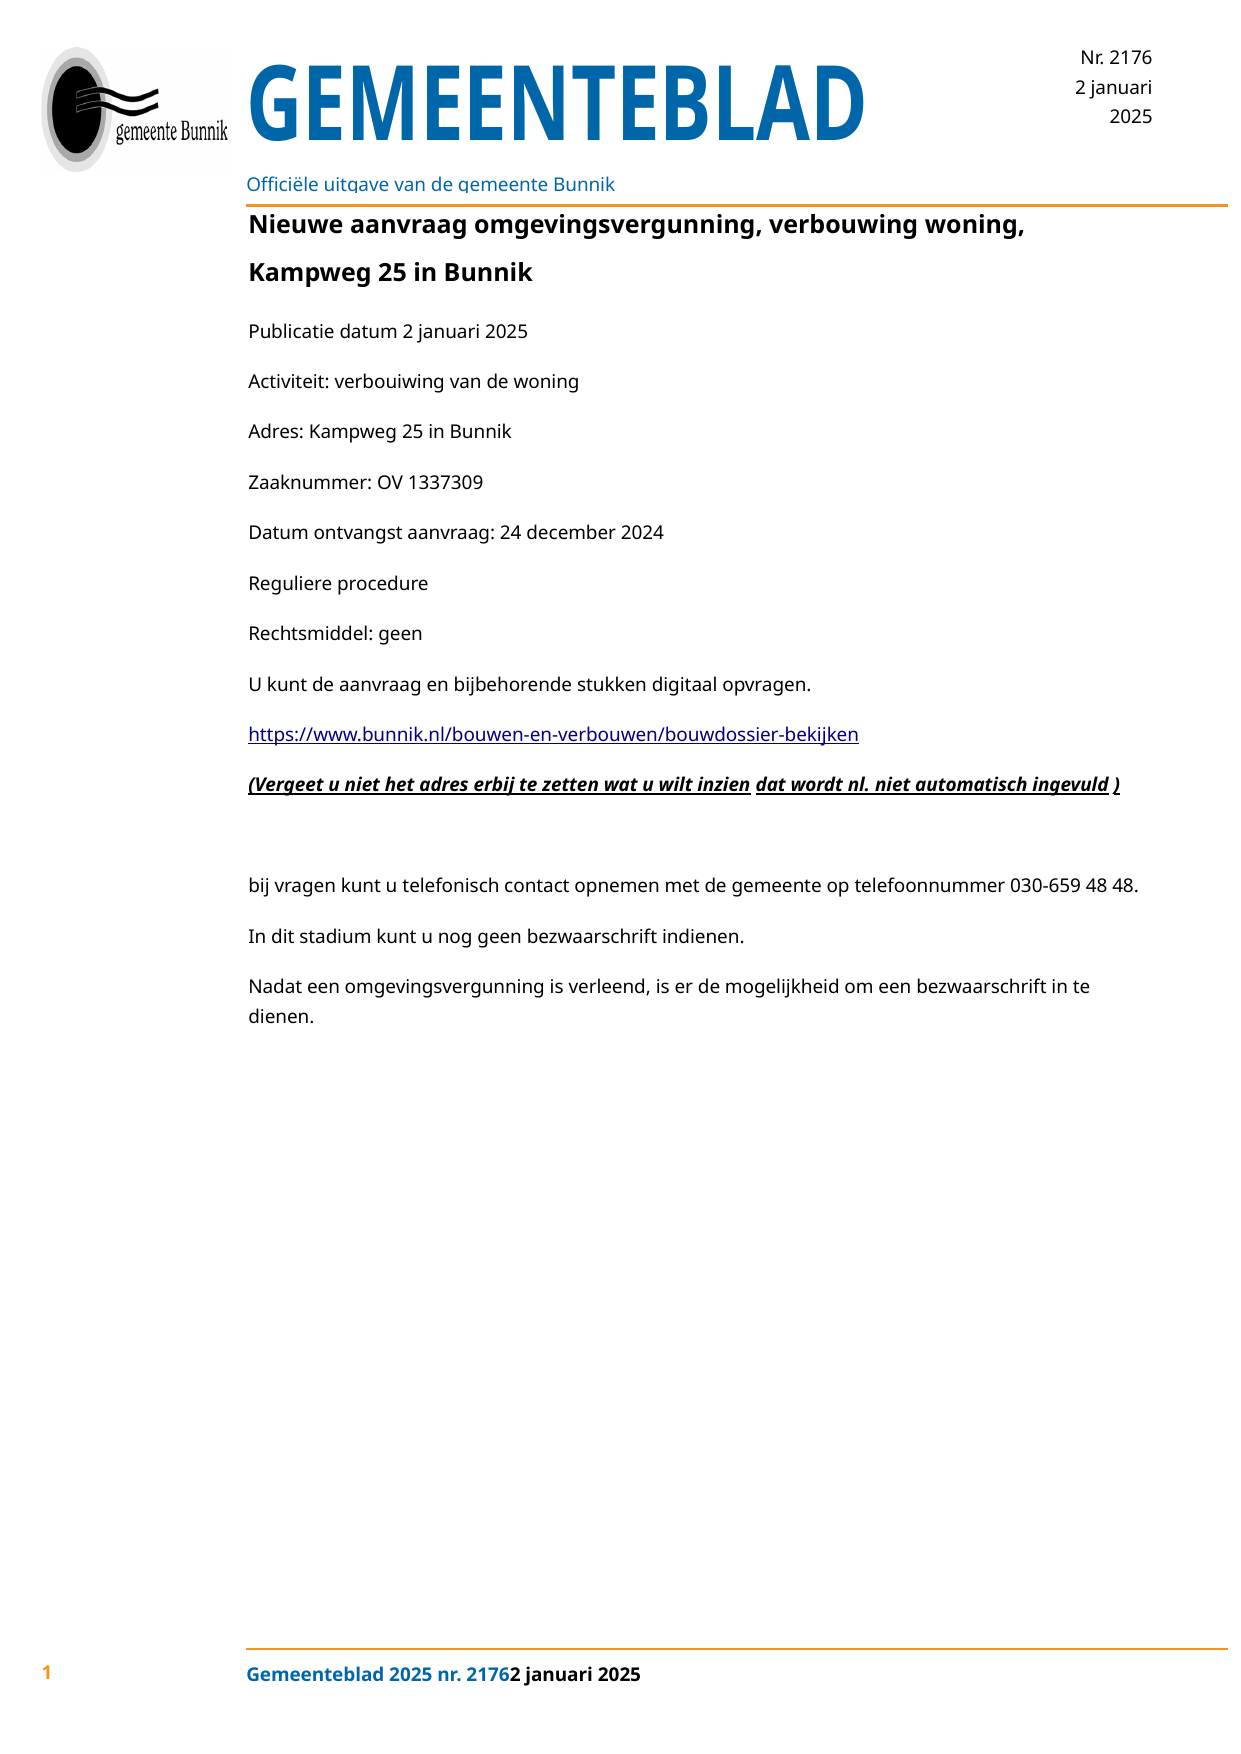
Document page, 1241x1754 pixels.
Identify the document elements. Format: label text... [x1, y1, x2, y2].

text Adres: Kampweg 25 in Bunnik [248, 419, 1152, 444]
text In dit stadium kunt u nog geen bezwaarschrift indienen. [248, 923, 1152, 949]
text U kunt de aanvraag en bijbehorende stukken digitaal opvragen. [248, 671, 1152, 697]
text (Vergeet u niet het adres erbij te zetten wat u wilt inzien dat wordt nl. niet automatisch ingevuld ) [248, 772, 1152, 797]
text https://www.bunnik.nl/bouwen-en-verbouwen/bouwdossier-bekijken [248, 721, 1152, 747]
text Nadat een omgevingsvergunning is verleend, is er de mogelijkheid om een bezwaarschrift in te dienen. [248, 973, 1152, 1029]
text Zaaknummer: OV 1337309 [248, 469, 1152, 495]
text Rechtsmiddel: geen [248, 620, 1152, 646]
picture [41, 47, 231, 172]
text bij vragen kunt u telefonisch contact opnemen met de gemeente op telefoonnummer 030-659 48 48. [248, 872, 1152, 898]
text Publicatie datum 2 januari 2025 [248, 318, 1152, 344]
text Activiteit: verbouiwing van de woning [248, 368, 1152, 394]
text Datum ontvangst aanvraag: 24 december 2024 [248, 519, 1152, 545]
text Reguliere procedure [248, 570, 1152, 596]
text Nieuwe aanvraag omgevingsvergunning, verbouwing woning, Kampweg 25 in Bunnik [248, 207, 1152, 288]
